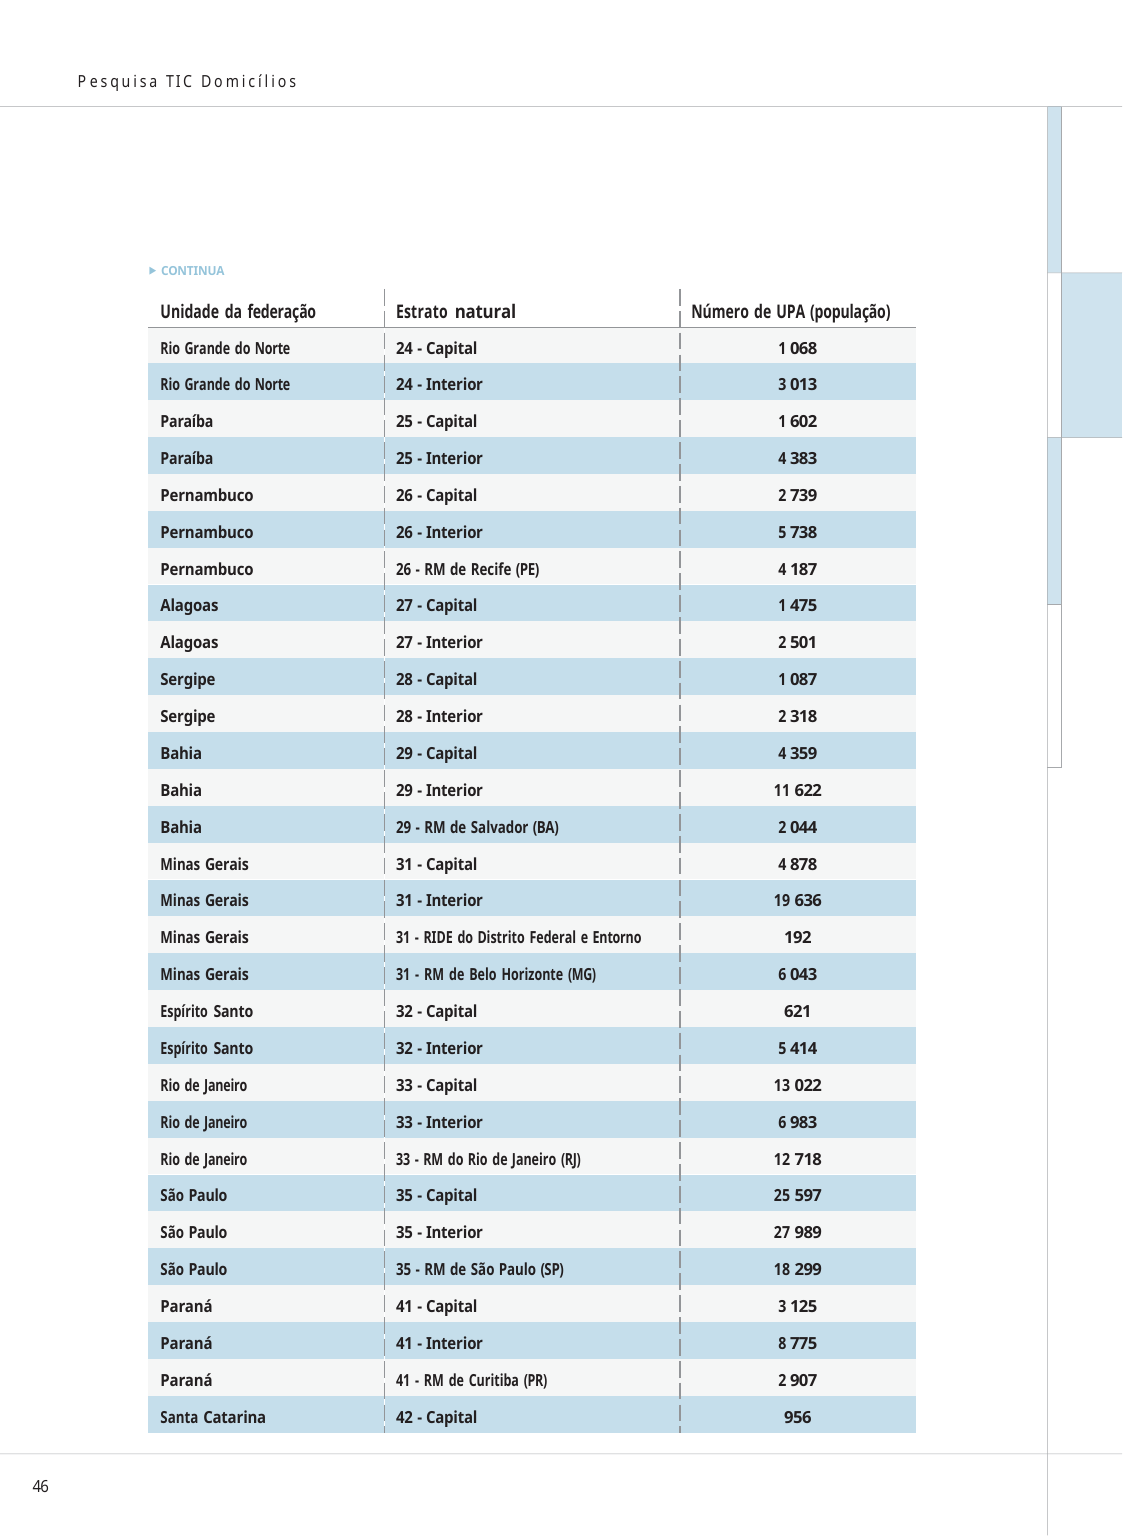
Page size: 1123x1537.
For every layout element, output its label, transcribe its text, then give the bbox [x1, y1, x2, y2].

table_cell 1 475 [680, 585, 916, 621]
table_cell Rio Grande do Norte [148, 363, 384, 400]
table_cell Paraná [148, 1322, 384, 1359]
table_cell Rio de Janeiro [148, 1064, 384, 1101]
table_cell 18 299 [680, 1248, 916, 1285]
table_cell Alagoas [148, 585, 384, 621]
table_cell 6 983 [680, 1101, 916, 1138]
table_cell Pernambuco [148, 548, 384, 584]
table_cell 28 - Capital [385, 658, 680, 695]
table_cell Pernambuco [148, 511, 384, 548]
table_cell Paraíba [148, 400, 384, 437]
table_cell 31 - RIDE do Distrito Federal e Entorno [385, 916, 680, 953]
table_cell 25 - Interior [385, 437, 680, 474]
text ⯈ CONTINUA [148, 262, 990, 279]
table_cell 8 775 [680, 1322, 916, 1359]
table_cell Pernambuco [148, 474, 384, 511]
table_cell 29 - Capital [385, 732, 680, 769]
table_cell 11 622 [680, 769, 916, 806]
table_header Unidade da federação [148, 289, 384, 327]
table_cell 31 - Capital [385, 843, 680, 879]
table_cell 12 718 [680, 1138, 916, 1174]
table_cell São Paulo [148, 1211, 384, 1248]
table_cell 41 - RM de Curitiba (PR) [385, 1359, 680, 1396]
table_cell 41 - Capital [385, 1285, 680, 1322]
table_cell Santa Catarina [148, 1396, 384, 1433]
table_cell 28 - Interior [385, 695, 680, 732]
table_cell 29 - RM de Salvador (BA) [385, 806, 680, 843]
table_cell 29 - Interior [385, 769, 680, 806]
table_cell Alagoas [148, 621, 384, 658]
table_cell Paraná [148, 1285, 384, 1322]
table_cell Rio de Janeiro [148, 1138, 384, 1174]
table_cell 3 125 [680, 1285, 916, 1322]
table_cell 42 - Capital [385, 1396, 680, 1433]
table_cell 5 414 [680, 1027, 916, 1064]
table_cell 192 [680, 916, 916, 953]
table_cell Paraná [148, 1359, 384, 1396]
table_cell 26 - RM de Recife (PE) [385, 548, 680, 584]
table_cell 19 636 [680, 880, 916, 916]
table_cell Sergipe [148, 658, 384, 695]
table_cell 1 602 [680, 400, 916, 437]
table_cell 32 - Interior [385, 1027, 680, 1064]
table_cell 2 501 [680, 621, 916, 658]
table_cell 2 739 [680, 474, 916, 511]
table_cell 1 087 [680, 658, 916, 695]
table_cell 3 013 [680, 363, 916, 400]
table_cell São Paulo [148, 1175, 384, 1211]
table_cell 27 - Interior [385, 621, 680, 658]
table_header Número de UPA (população) [680, 289, 916, 327]
table_cell 1 068 [680, 328, 916, 363]
table_cell Espírito Santo [148, 990, 384, 1027]
table_cell 24 - Interior [385, 363, 680, 400]
table_cell 35 - RM de São Paulo (SP) [385, 1248, 680, 1285]
table_cell 24 - Capital [385, 328, 680, 363]
table_cell Minas Gerais [148, 843, 384, 879]
table_cell 35 - Capital [385, 1175, 680, 1211]
table_cell 4 187 [680, 548, 916, 584]
table_cell 27 989 [680, 1211, 916, 1248]
table_cell Rio Grande do Norte [148, 328, 384, 363]
table_cell Paraíba [148, 437, 384, 474]
table_cell Minas Gerais [148, 916, 384, 953]
table_cell Bahia [148, 732, 384, 769]
table_cell 33 - Interior [385, 1101, 680, 1138]
table_cell 31 - Interior [385, 880, 680, 916]
table_cell 25 - Capital [385, 400, 680, 437]
table_cell São Paulo [148, 1248, 384, 1285]
table_cell 2 907 [680, 1359, 916, 1396]
table_cell 31 - RM de Belo Horizonte (MG) [385, 953, 680, 990]
table_cell Rio de Janeiro [148, 1101, 384, 1138]
table_cell 621 [680, 990, 916, 1027]
table_cell 956 [680, 1396, 916, 1433]
table_cell Bahia [148, 806, 384, 843]
table_header Estrato natural [385, 289, 680, 327]
table_cell 4 383 [680, 437, 916, 474]
table_cell 25 597 [680, 1175, 916, 1211]
table_cell 4 878 [680, 843, 916, 879]
table_cell 27 - Capital [385, 585, 680, 621]
table_cell Sergipe [148, 695, 384, 732]
table_cell 35 - Interior [385, 1211, 680, 1248]
table_cell Espírito Santo [148, 1027, 384, 1064]
table_cell 33 - Capital [385, 1064, 680, 1101]
table_cell 33 - RM do Rio de Janeiro (RJ) [385, 1138, 680, 1174]
table_cell Minas Gerais [148, 880, 384, 916]
table_cell 5 738 [680, 511, 916, 548]
table_cell 41 - Interior [385, 1322, 680, 1359]
table_cell 26 - Interior [385, 511, 680, 548]
table_cell 2 318 [680, 695, 916, 732]
table_cell 13 022 [680, 1064, 916, 1101]
table_cell 4 359 [680, 732, 916, 769]
table_cell 6 043 [680, 953, 916, 990]
table_cell 2 044 [680, 806, 916, 843]
table_cell 26 - Capital [385, 474, 680, 511]
table_cell Minas Gerais [148, 953, 384, 990]
table_cell 32 - Capital [385, 990, 680, 1027]
table_cell Bahia [148, 769, 384, 806]
